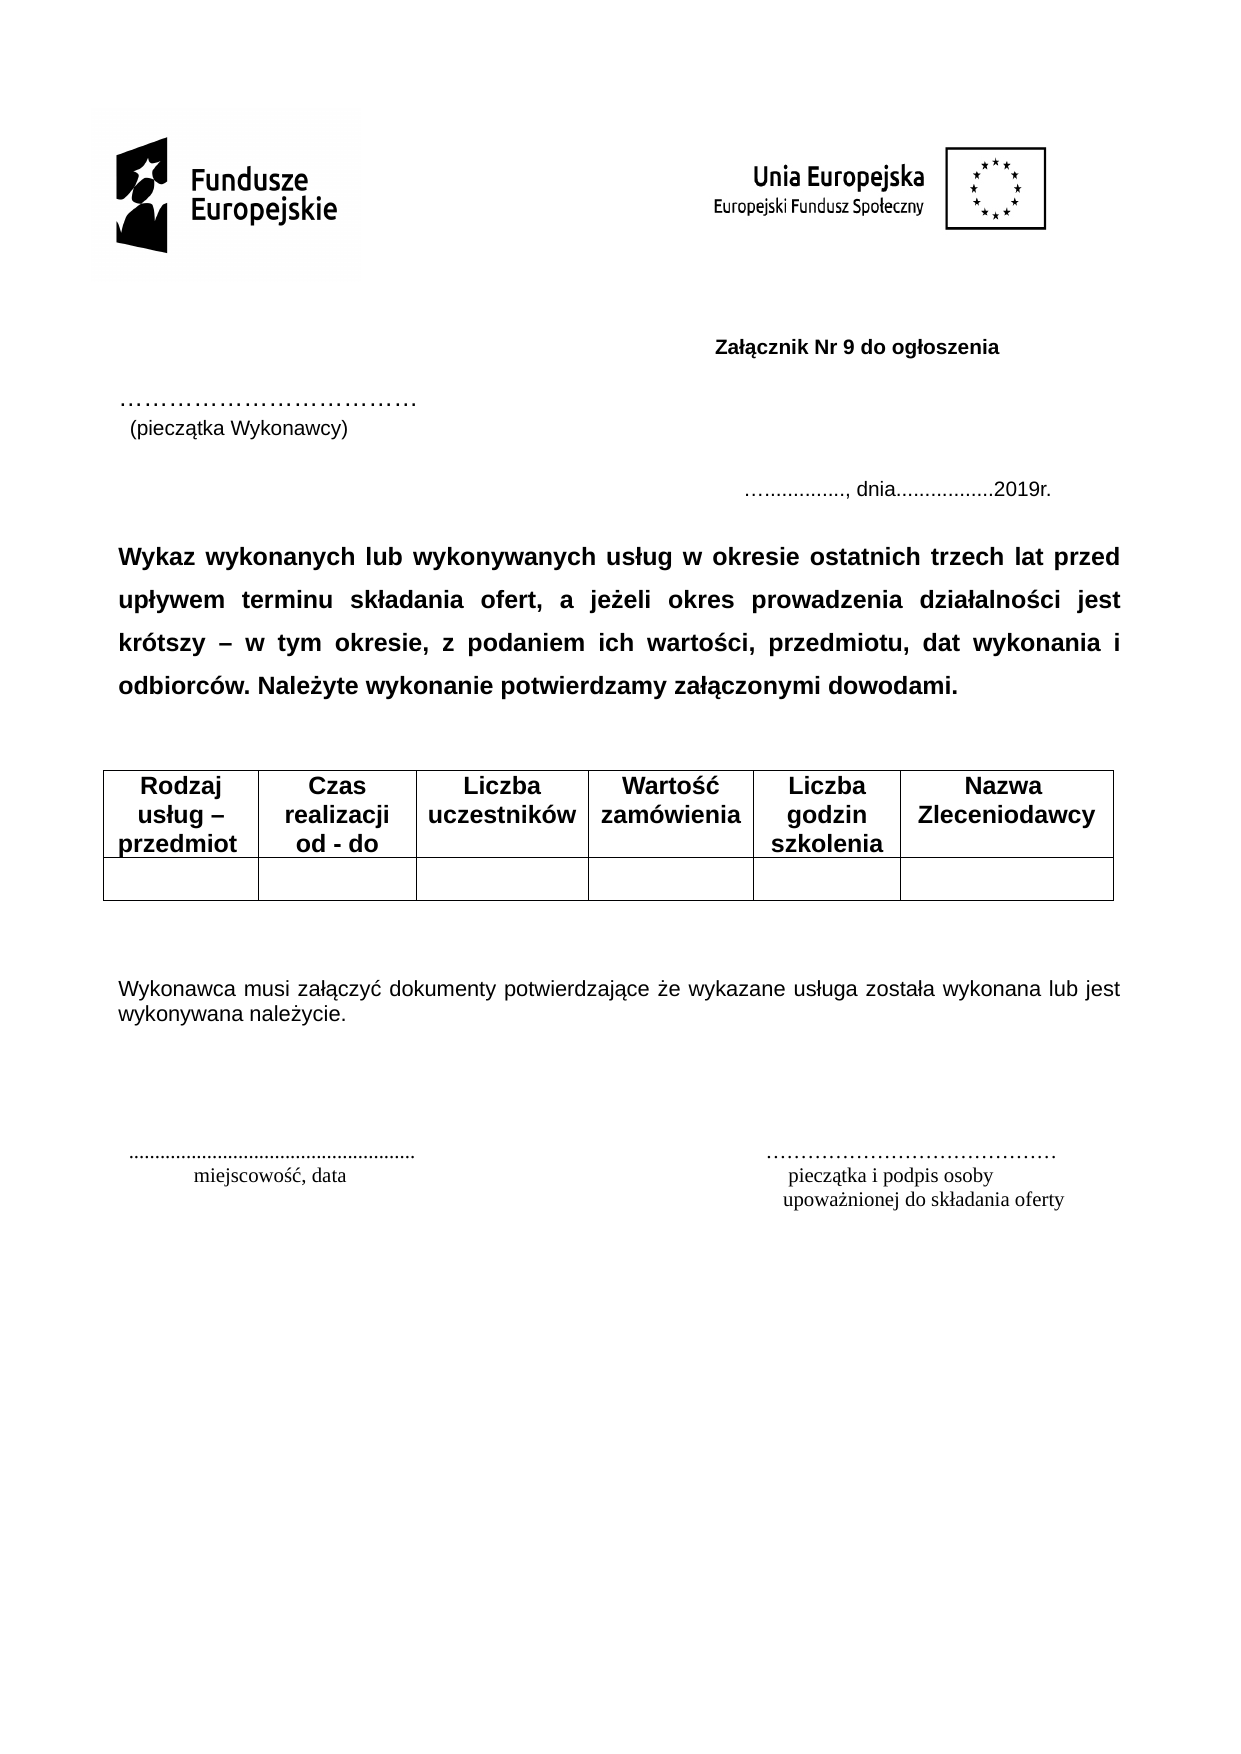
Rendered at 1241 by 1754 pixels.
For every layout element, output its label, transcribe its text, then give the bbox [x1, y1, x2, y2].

picture [91, 108, 362, 282]
text Załącznik Nr 9 do ogłoszenia [118, 335, 1122, 359]
table_header Wartość zamówienia [589, 771, 753, 857]
table_cell [417, 858, 588, 899]
table_cell [104, 858, 258, 899]
text ....................................................... …………………………………… [118, 1139, 1122, 1163]
text Wykaz wykonanych lub wykonywanych usług w okresie ostatnich trzech lat przed upływem terminu składania ofert, a jeżeli okres prowadzenia działalności jest krótszy – w tym okresie, z podaniem ich wartości, przedmiotu, dat wykonania i odbiorców. Należyte wykonanie potwierdzamy załączonymi dowodami. [118, 542, 1122, 700]
text ……………………………… [118, 383, 1122, 412]
table_cell [259, 858, 416, 899]
picture [691, 119, 1067, 257]
text (pieczątka Wykonawcy) [118, 412, 1122, 441]
table_header Nazwa Zleceniodawcy [901, 771, 1113, 857]
table_cell [754, 858, 900, 899]
table_cell [589, 858, 753, 899]
text miejscowość, data pieczątka i podpis osoby upoważnionej do składania oferty oświadczeń w imieniu wykonawcy) [118, 1163, 1122, 1211]
table_cell [901, 858, 1113, 899]
table_header Liczba godzin szkolenia [754, 771, 900, 857]
text Wykonawca musi załączyć dokumenty potwierdzające że wykazane usługa została wykonana lub jest wykonywana należycie. [118, 975, 1122, 1026]
table_header Rodzaj usług – przedmiot [104, 771, 258, 857]
table_header Czas realizacji od - do [259, 771, 416, 857]
text ….............., dnia.................2019r. [709, 477, 1122, 501]
table_header Liczba uczestników [417, 771, 588, 857]
